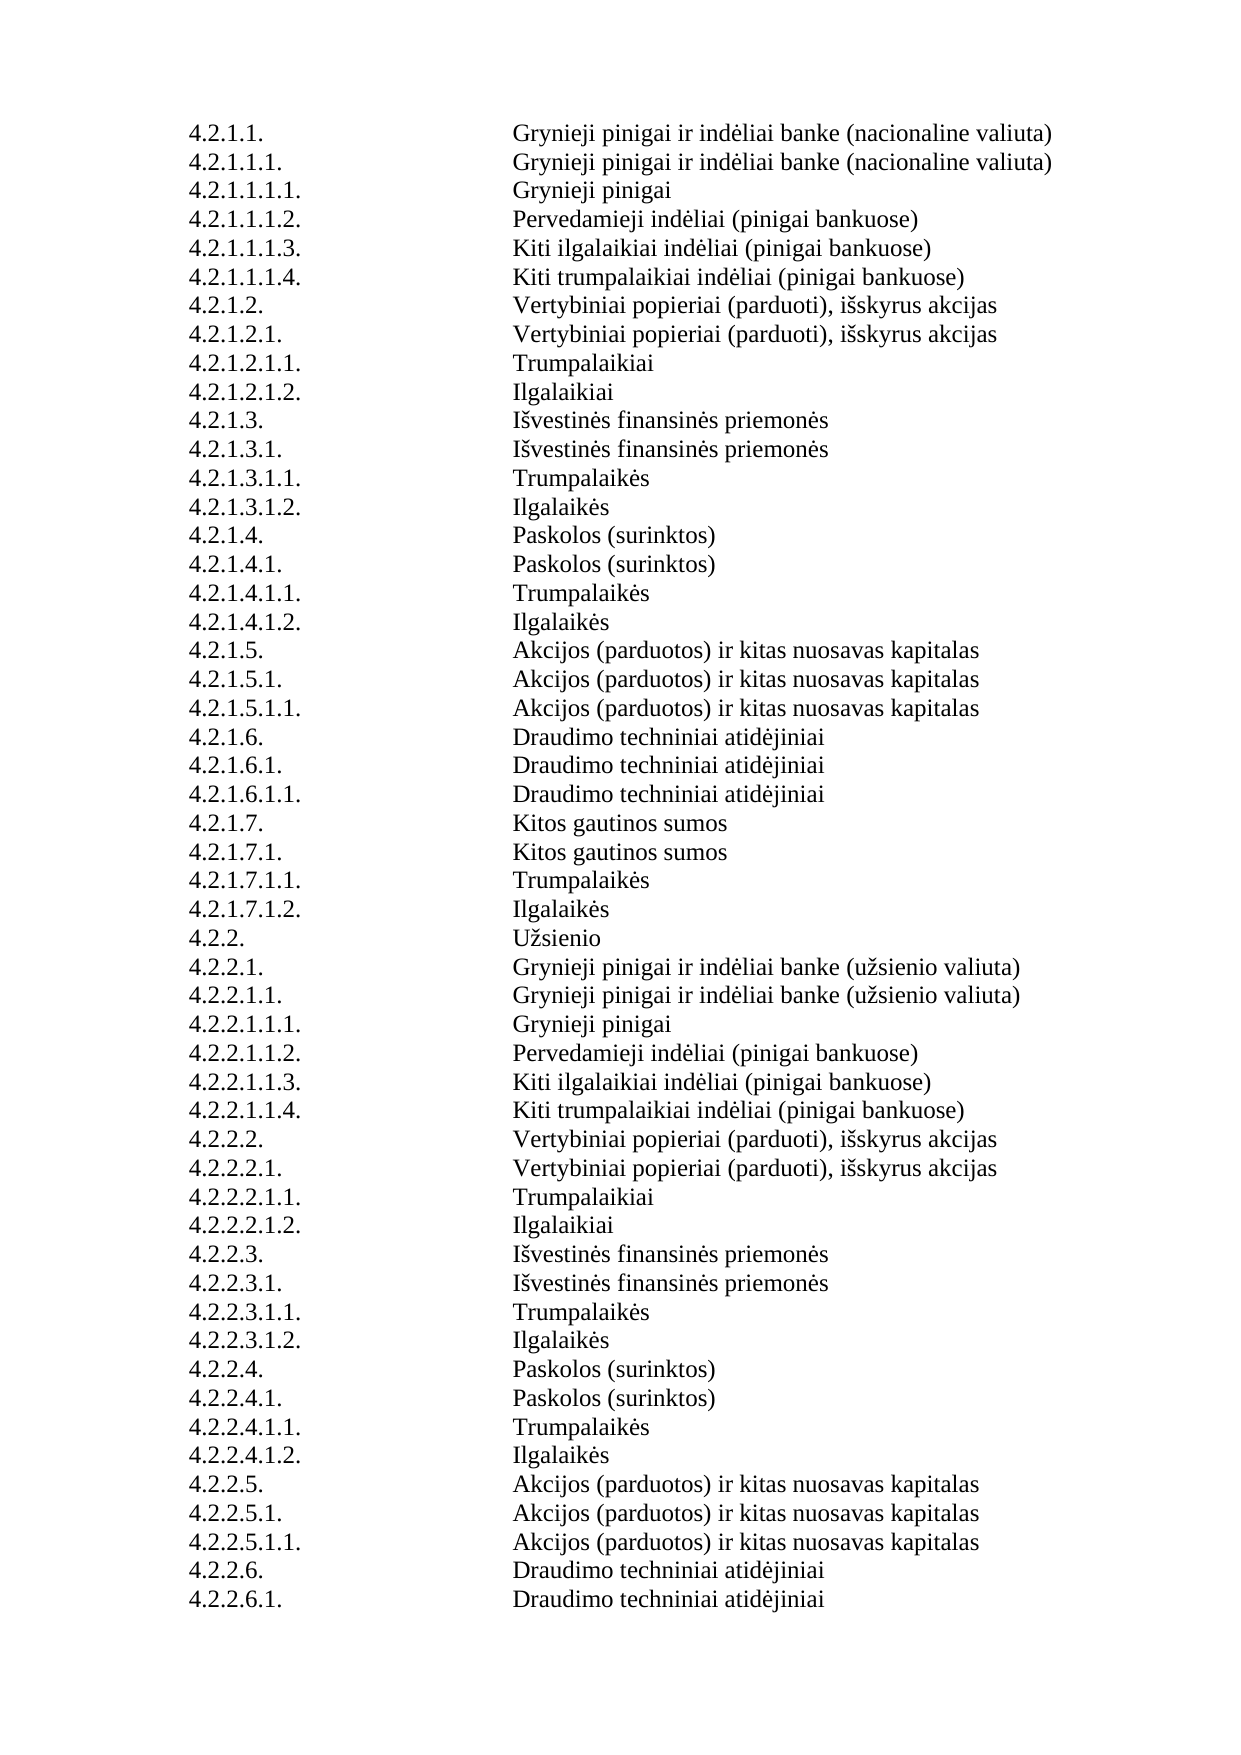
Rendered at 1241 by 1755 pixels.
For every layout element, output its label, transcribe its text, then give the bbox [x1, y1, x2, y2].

table_cell Trumpalaikės [501, 1412, 1122, 1441]
table_cell Ilgalaikės [501, 492, 1122, 521]
table_cell 4.2.1.6.1. [177, 751, 501, 779]
table_cell 4.2.1.1.1. [177, 147, 501, 176]
table_cell Vertybiniai popieriai (parduoti), išskyrus akcijas [501, 319, 1122, 348]
table_cell 4.2.1.4.1.2. [177, 607, 501, 636]
table_cell Grynieji pinigai ir indėliai banke (užsienio valiuta) [501, 981, 1122, 1009]
table_cell Paskolos (surinktos) [501, 1354, 1122, 1383]
table_cell 4.2.2.5.1.1. [177, 1527, 501, 1556]
table_cell Paskolos (surinktos) [501, 549, 1122, 578]
table_cell 4.2.2.1.1.4. [177, 1096, 501, 1124]
table_cell 4.2.2.4. [177, 1354, 501, 1383]
table_cell 4.2.1.7. [177, 808, 501, 837]
table_cell Draudimo techniniai atidėjiniai [501, 1584, 1122, 1613]
table_cell Vertybiniai popieriai (parduoti), išskyrus akcijas [501, 291, 1122, 319]
table_cell Kiti ilgalaikiai indėliai (pinigai bankuose) [501, 1067, 1122, 1096]
table_cell Ilgalaikiai [501, 377, 1122, 406]
table_cell 4.2.2.1.1. [177, 981, 501, 1009]
table_cell 4.2.1.1.1.4. [177, 262, 501, 291]
table_cell 4.2.2. [177, 923, 501, 952]
table_cell 4.2.1.2.1.2. [177, 377, 501, 406]
table_cell 4.2.2.2. [177, 1124, 501, 1153]
table_cell 4.2.1.7.1.1. [177, 866, 501, 894]
table_cell Grynieji pinigai ir indėliai banke (nacionaline valiuta) [501, 147, 1122, 176]
table_cell 4.2.2.6. [177, 1556, 501, 1584]
table_cell Trumpalaikės [501, 1297, 1122, 1326]
table_cell 4.2.2.2.1.2. [177, 1211, 501, 1239]
table_cell Akcijos (parduotos) ir kitas nuosavas kapitalas [501, 1527, 1122, 1556]
table_cell 4.2.2.4.1. [177, 1383, 501, 1412]
table_cell 4.2.1.4. [177, 521, 501, 549]
table_cell Draudimo techniniai atidėjiniai [501, 751, 1122, 779]
table_cell Akcijos (parduotos) ir kitas nuosavas kapitalas [501, 693, 1122, 722]
table_cell 4.2.2.4.1.1. [177, 1412, 501, 1441]
table_cell Trumpalaikės [501, 866, 1122, 894]
table_cell Kiti trumpalaikiai indėliai (pinigai bankuose) [501, 262, 1122, 291]
table_cell 4.2.1.4.1. [177, 549, 501, 578]
table_cell Kiti ilgalaikiai indėliai (pinigai bankuose) [501, 233, 1122, 262]
table_cell 4.2.2.6.1. [177, 1584, 501, 1613]
table_cell 4.2.2.3.1.2. [177, 1326, 501, 1354]
table_cell Kiti trumpalaikiai indėliai (pinigai bankuose) [501, 1096, 1122, 1124]
table_cell Išvestinės finansinės priemonės [501, 406, 1122, 434]
table_cell Paskolos (surinktos) [501, 1383, 1122, 1412]
table_cell Draudimo techniniai atidėjiniai [501, 1556, 1122, 1584]
table_cell 4.2.1.2.1. [177, 319, 501, 348]
table_cell Akcijos (parduotos) ir kitas nuosavas kapitalas [501, 1469, 1122, 1498]
table_cell 4.2.1.1.1.2. [177, 204, 501, 233]
table_cell Užsienio [501, 923, 1122, 952]
table_cell Grynieji pinigai [501, 1009, 1122, 1038]
table_cell 4.2.2.1.1.1. [177, 1009, 501, 1038]
table_cell 4.2.1.3.1. [177, 434, 501, 463]
table_cell 4.2.1.7.1. [177, 837, 501, 866]
table_cell 4.2.2.5.1. [177, 1498, 501, 1527]
table_cell 4.2.1.3.1.1. [177, 463, 501, 492]
table_cell Ilgalaikiai [501, 1211, 1122, 1239]
table_cell 4.2.1.5. [177, 636, 501, 664]
table_cell Ilgalaikės [501, 1441, 1122, 1469]
table_cell Kitos gautinos sumos [501, 837, 1122, 866]
table_cell 4.2.1.3. [177, 406, 501, 434]
table_cell Išvestinės finansinės priemonės [501, 434, 1122, 463]
table_cell 4.2.1.2.1.1. [177, 348, 501, 377]
table_cell 4.2.2.3. [177, 1239, 501, 1268]
table_cell Trumpalaikės [501, 578, 1122, 607]
table_cell 4.2.1.6.1.1. [177, 779, 501, 808]
table_cell Kitos gautinos sumos [501, 808, 1122, 837]
table_cell Grynieji pinigai ir indėliai banke (nacionaline valiuta) [501, 118, 1122, 147]
table_cell 4.2.1.5.1. [177, 664, 501, 693]
table_cell 4.2.1.1.1.3. [177, 233, 501, 262]
table_cell Vertybiniai popieriai (parduoti), išskyrus akcijas [501, 1124, 1122, 1153]
table_cell Pervedamieji indėliai (pinigai bankuose) [501, 1038, 1122, 1067]
table_cell Paskolos (surinktos) [501, 521, 1122, 549]
table_cell 4.2.2.4.1.2. [177, 1441, 501, 1469]
table_cell Grynieji pinigai ir indėliai banke (užsienio valiuta) [501, 952, 1122, 981]
table_cell 4.2.2.3.1. [177, 1268, 501, 1297]
table_cell 4.2.1.1.1.1. [177, 176, 501, 204]
table_cell 4.2.1.2. [177, 291, 501, 319]
table_cell 4.2.2.1.1.3. [177, 1067, 501, 1096]
table_cell Išvestinės finansinės priemonės [501, 1268, 1122, 1297]
table_cell Vertybiniai popieriai (parduoti), išskyrus akcijas [501, 1153, 1122, 1182]
table_cell 4.2.2.1. [177, 952, 501, 981]
table_cell 4.2.1.4.1.1. [177, 578, 501, 607]
table_cell Ilgalaikės [501, 894, 1122, 923]
table_cell 4.2.2.5. [177, 1469, 501, 1498]
table_cell 4.2.1.1. [177, 118, 501, 147]
table_cell 4.2.2.2.1.1. [177, 1182, 501, 1211]
table_cell 4.2.1.3.1.2. [177, 492, 501, 521]
table_cell Grynieji pinigai [501, 176, 1122, 204]
table_cell Trumpalaikiai [501, 348, 1122, 377]
table_cell Akcijos (parduotos) ir kitas nuosavas kapitalas [501, 664, 1122, 693]
table_cell Draudimo techniniai atidėjiniai [501, 722, 1122, 751]
table_cell Trumpalaikės [501, 463, 1122, 492]
table_cell 4.2.2.2.1. [177, 1153, 501, 1182]
table_cell Pervedamieji indėliai (pinigai bankuose) [501, 204, 1122, 233]
table_cell Draudimo techniniai atidėjiniai [501, 779, 1122, 808]
table_cell 4.2.2.3.1.1. [177, 1297, 501, 1326]
table_cell 4.2.2.1.1.2. [177, 1038, 501, 1067]
table_cell Akcijos (parduotos) ir kitas nuosavas kapitalas [501, 1498, 1122, 1527]
table_cell 4.2.1.7.1.2. [177, 894, 501, 923]
table_cell Ilgalaikės [501, 607, 1122, 636]
table_cell Trumpalaikiai [501, 1182, 1122, 1211]
table_cell Išvestinės finansinės priemonės [501, 1239, 1122, 1268]
table_cell Akcijos (parduotos) ir kitas nuosavas kapitalas [501, 636, 1122, 664]
table_cell 4.2.1.6. [177, 722, 501, 751]
table_cell 4.2.1.5.1.1. [177, 693, 501, 722]
table_cell Ilgalaikės [501, 1326, 1122, 1354]
